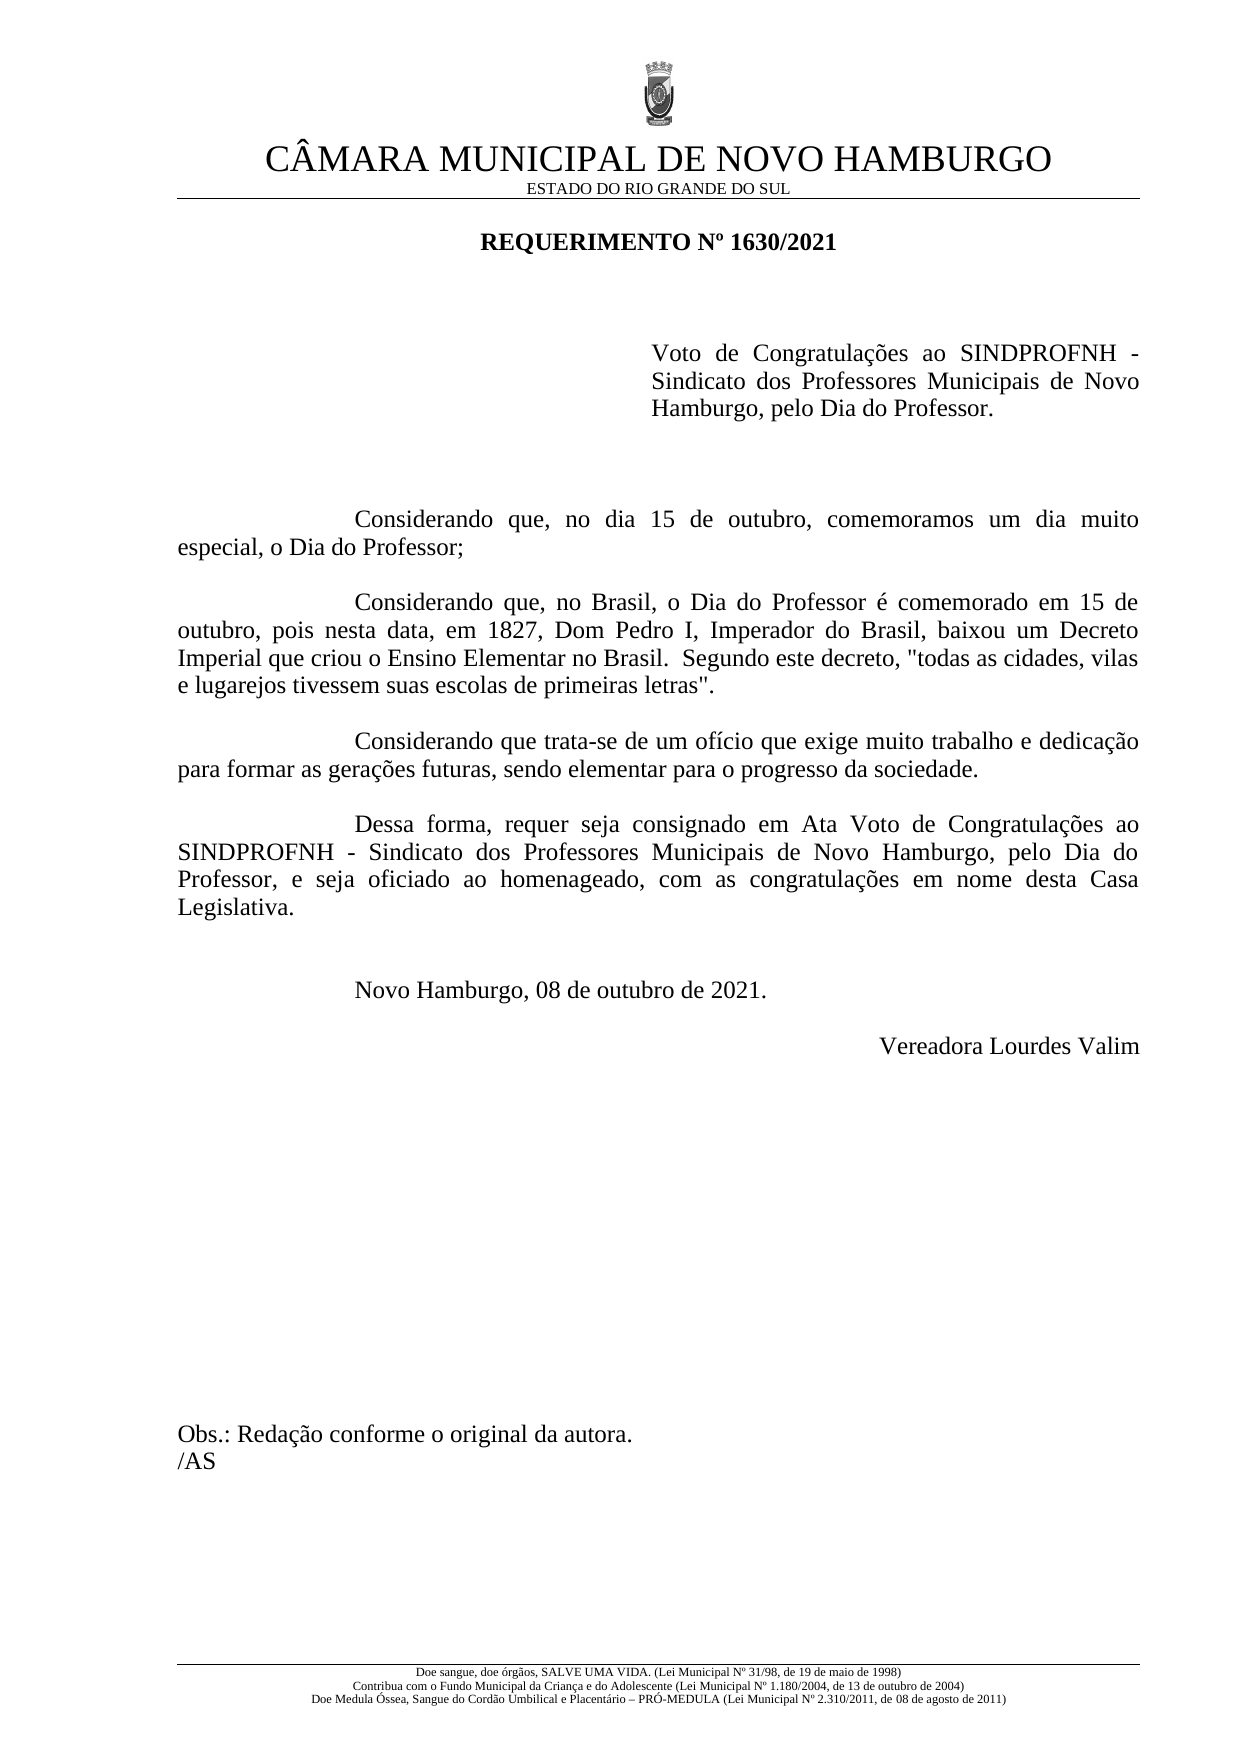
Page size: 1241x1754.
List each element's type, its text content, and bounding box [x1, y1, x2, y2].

text Considerando que, no dia 15 de outubro, comemoramos um dia muito especial, o Dia do Professor; [177, 505, 1140, 561]
title Voto de Congratulações ao SINDPROFNH - Sindicato dos Professores Municipais de Novo Hamburgo, pelo Dia do Professor. [651, 339, 1140, 422]
text Vereadora Lourdes Valim [177, 1032, 1140, 1059]
text /AS [177, 1447, 1140, 1475]
text Novo Hamburgo, 08 de outubro de 2021. [177, 976, 1140, 1004]
text Considerando que, no Brasil, o Dia do Professor é comemorado em 15 de outubro, pois nesta data, em 1827, Dom Pedro I, Imperador do Brasil, baixou um Decreto Imperial que criou o Ensino Elementar no Brasil. Segundo este decreto, "todas as cidades, vilas e lugarejos tivessem suas escolas de primeiras letras". [177, 588, 1140, 699]
text Dessa forma, requer seja consignado em Ata Voto de Congratulações ao SINDPROFNH - Sindicato dos Professores Municipais de Novo Hamburgo, pelo Dia do Professor, e seja oficiado ao homenageado, com as congratulações em nome desta Casa Legislativa. [177, 810, 1140, 921]
text REQUERIMENTO Nº 1630/2021 [177, 228, 1140, 256]
text Obs.: Redação conforme o original da autora. [177, 1420, 1140, 1447]
text Considerando que trata-se de um ofício que exige muito trabalho e dedicação para formar as gerações futuras, sendo elementar para o progresso da sociedade. [177, 727, 1140, 782]
